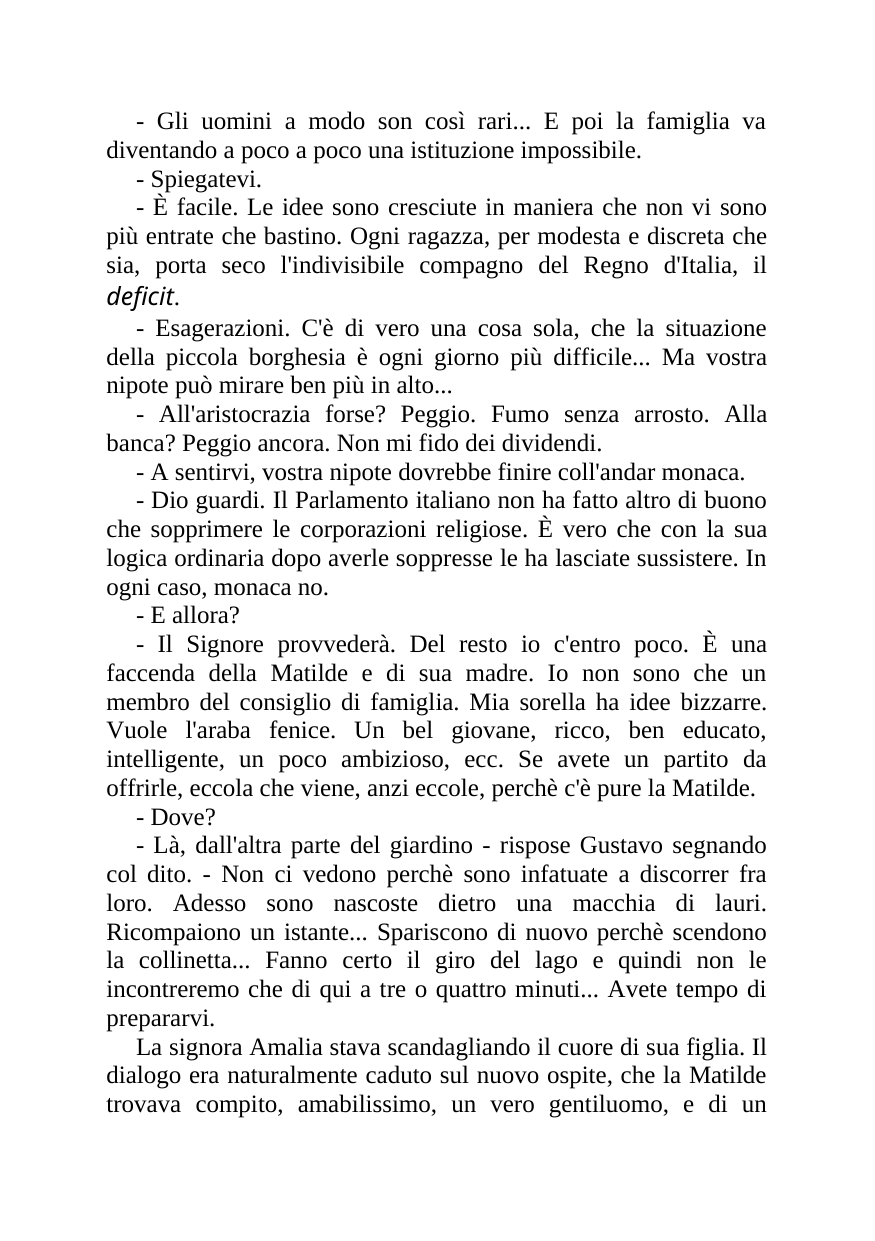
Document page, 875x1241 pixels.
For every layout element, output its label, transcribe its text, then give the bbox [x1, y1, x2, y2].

text - A sentirvi, vostra nipote dovrebbe finire coll'andar monaca. [106, 457, 768, 485]
text - Esagerazioni. C'è di vero una cosa sola, che la situazione della piccola borghesia è ogni giorno più difficile... Ma vostra nipote può mirare ben più in alto... [106, 313, 768, 399]
text - È facile. Le idee sono cresciute in maniera che non vi sono più entrate che bastino. Ogni ragazza, per modesta e discreta che sia, porta seco l'indivisibile compagno del Regno d'Italia, il deficit. [106, 192, 768, 313]
text - Il Signore provvederà. Del resto io c'entro poco. È una faccenda della Matilde e di sua madre. Io non sono che un membro del consiglio di famiglia. Mia sorella ha idee bizzarre. Vuole l'araba fenice. Un bel giovane, ricco, ben educato, intelligente, un poco ambizioso, ecc. Se avete un partito da offrirle, eccola che viene, anzi eccole, perchè c'è pure la Matilde. [106, 629, 768, 802]
text - Dio guardi. Il Parlamento italiano non ha fatto altro di buono che sopprimere le corporazioni religiose. È vero che con la sua logica ordinaria dopo averle soppresse le ha lasciate sussistere. In ogni caso, monaca no. [106, 485, 768, 600]
text - All'aristocrazia forse? Peggio. Fumo senza arrosto. Alla banca? Peggio ancora. Non mi fido dei dividendi. [106, 399, 768, 457]
text - Gli uomini a modo son così rari... E poi la famiglia va diventando a poco a poco una istituzione impossibile. [106, 106, 768, 164]
text La signora Amalia stava scandagliando il cuore di sua figlia. Il dialogo era naturalmente caduto sul nuovo ospite, che la Matilde trovava compito, amabilissimo, un vero gentiluomo, e di un [106, 1032, 768, 1118]
text - E allora? [106, 600, 768, 629]
text - Spiegatevi. [106, 164, 768, 192]
text - Là, dall'altra parte del giardino - rispose Gustavo segnando col dito. - Non ci vedono perchè sono infatuate a discorrer fra loro. Adesso sono nascoste dietro una macchia di lauri. Ricompaiono un istante... Spariscono di nuovo perchè scendono la collinetta... Fanno certo il giro del lago e quindi non le incontreremo che di qui a tre o quattro minuti... Avete tempo di prepararvi. [106, 830, 768, 1032]
text - Dove? [106, 802, 768, 830]
